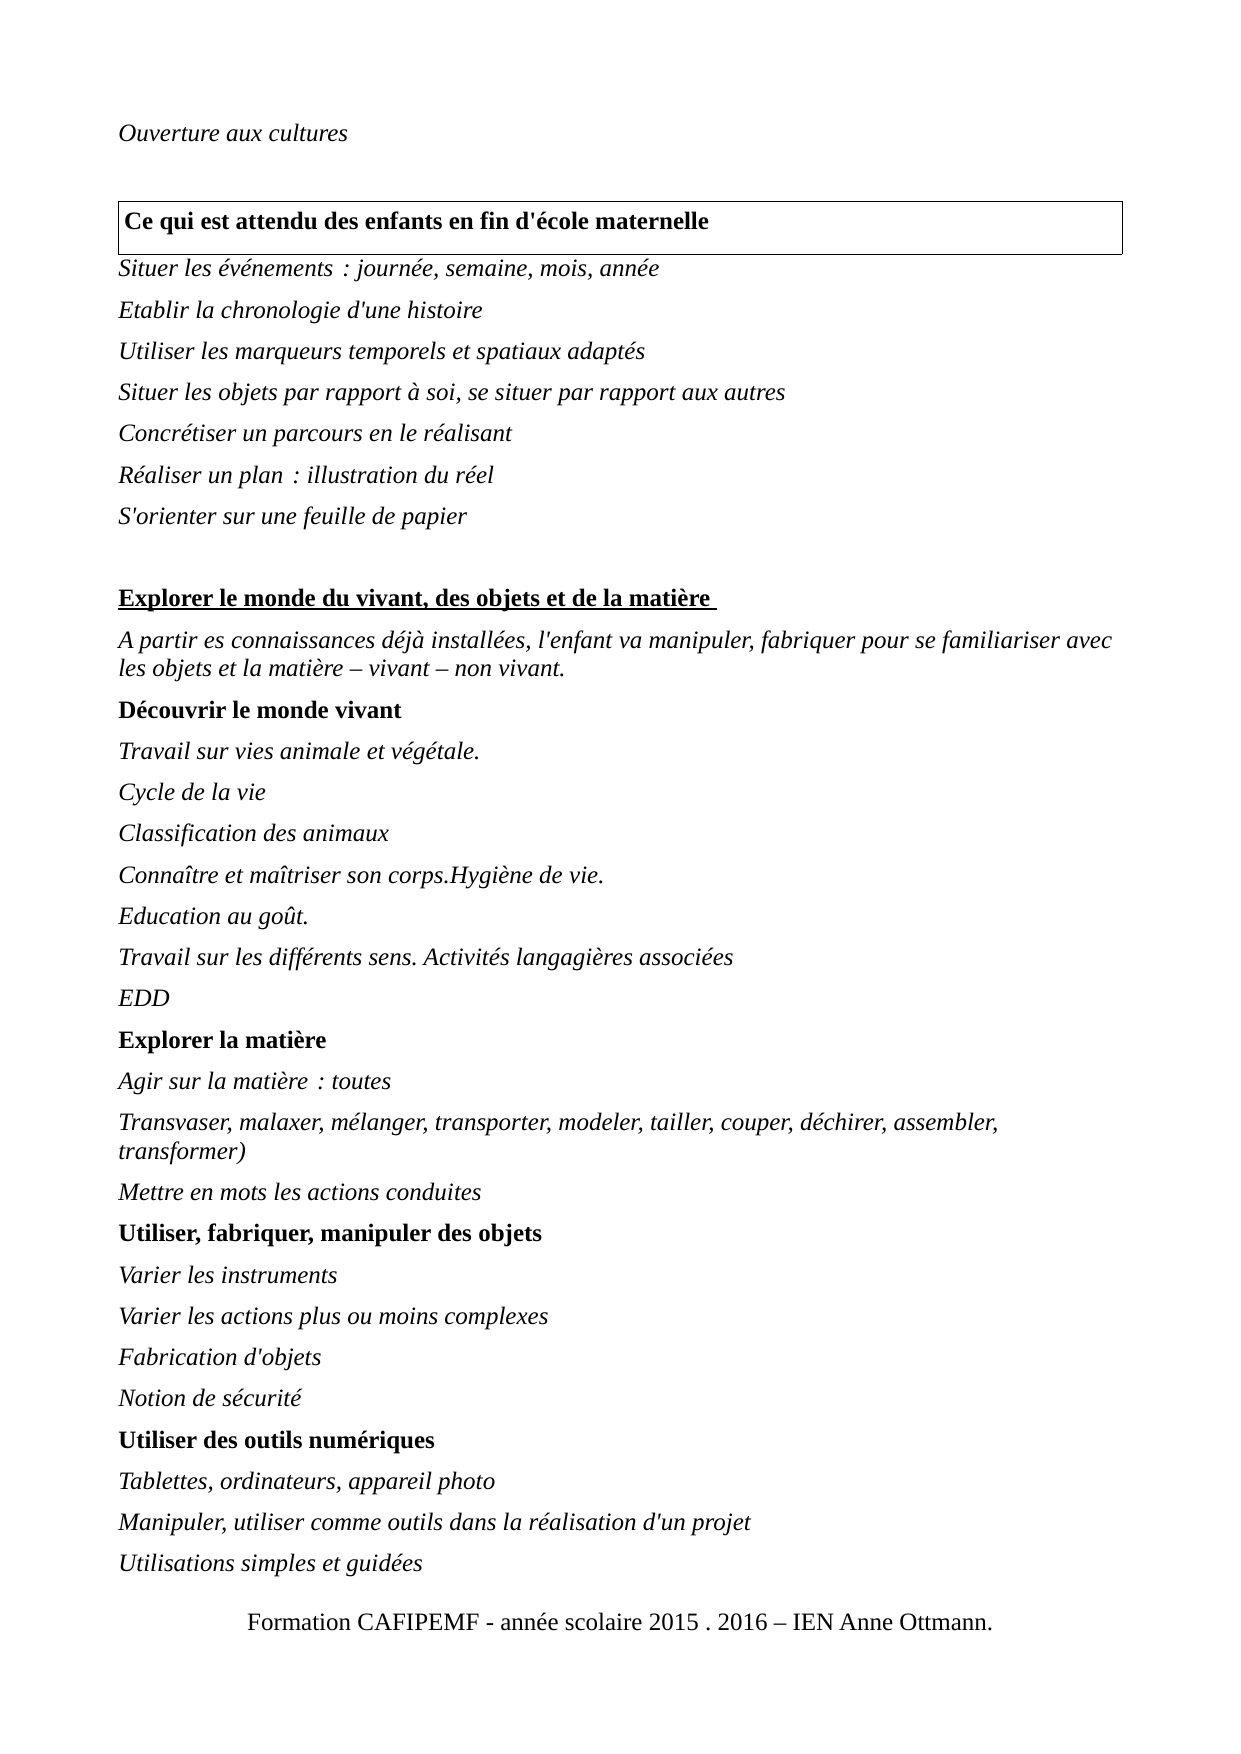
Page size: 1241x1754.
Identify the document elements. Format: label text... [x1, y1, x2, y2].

text Utiliser, fabriquer, manipuler des objets [118, 1218, 1122, 1247]
text Etablir la chronologie d'une histoire [118, 295, 1122, 323]
text Découvrir le monde vivant [118, 695, 1122, 723]
text Agir sur la matière : toutes [118, 1066, 1122, 1095]
text Cycle de la vie [118, 777, 1122, 806]
text Classification des animaux [118, 818, 1122, 847]
text Utiliser les marqueurs temporels et spatiaux adaptés [118, 336, 1122, 365]
text Mettre en mots les actions conduites [118, 1177, 1122, 1206]
text Concrétiser un parcours en le réalisant [118, 418, 1122, 447]
text Travail sur les différents sens. Activités langagières associées [118, 942, 1122, 971]
text S'orienter sur une feuille de papier [118, 501, 1122, 530]
text Réaliser un plan : illustration du réel [118, 460, 1122, 488]
text Manipuler, utiliser comme outils dans la réalisation d'un projet [118, 1507, 1122, 1536]
text Tablettes, ordinateurs, appareil photo [118, 1466, 1122, 1495]
text Situer les objets par rapport à soi, se situer par rapport aux autres [118, 377, 1122, 406]
text Transvaser, malaxer, mélanger, transporter, modeler, tailler, couper, déchirer, assembler, transformer) [118, 1107, 1122, 1165]
text Education au goût. [118, 901, 1122, 930]
text Ouverture aux cultures [118, 118, 1122, 147]
text Fabrication d'objets [118, 1342, 1122, 1371]
text Utilisations simples et guidées [118, 1548, 1122, 1577]
table_header Ce qui est attendu des enfants en fin d'école maternelle [119, 202, 1122, 253]
text EDD [118, 983, 1122, 1012]
text Explorer le monde du vivant, des objets et de la matière [118, 583, 1122, 612]
text Situer les événements : journée, semaine, mois, année [118, 255, 1122, 282]
text Explorer la matière [118, 1025, 1122, 1053]
text Notion de sécurité [118, 1383, 1122, 1412]
text Connaître et maîtriser son corps.Hygiène de vie. [118, 860, 1122, 888]
text A partir es connaissances déjà installées, l'enfant va manipuler, fabriquer pour se familiariser avec les objets et la matière – vivant – non vivant. [118, 625, 1122, 682]
text Utiliser des outils numériques [118, 1425, 1122, 1453]
text Varier les instruments [118, 1260, 1122, 1288]
text Travail sur vies animale et végétale. [118, 736, 1122, 765]
text Varier les actions plus ou moins complexes [118, 1301, 1122, 1330]
